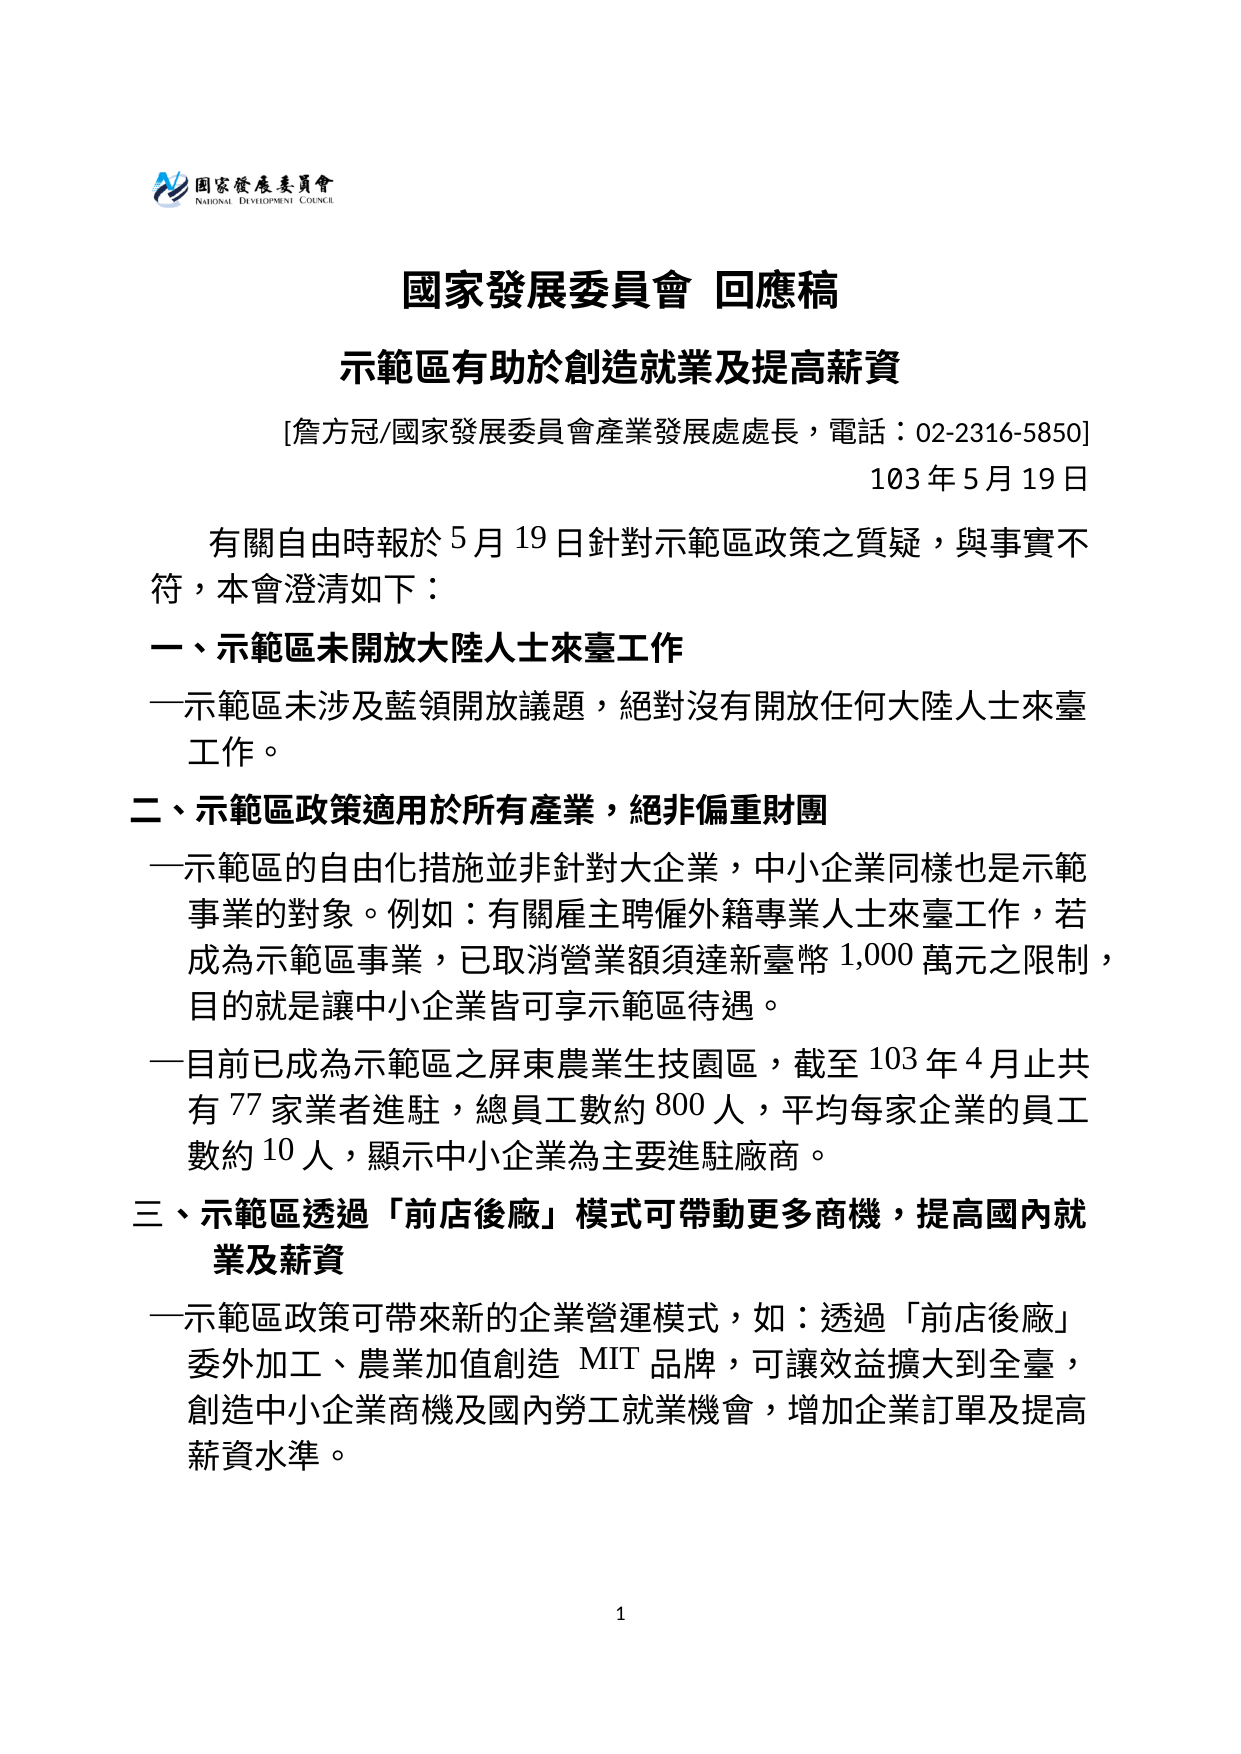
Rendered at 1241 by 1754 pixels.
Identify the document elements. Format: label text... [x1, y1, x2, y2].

text 國家發展委員會 回應稿 [150, 257, 1090, 319]
text 示範區有助於創造就業及提高薪資 [150, 338, 1090, 400]
text 二、示範區政策適用於所有產業，絕非偏重財團 [112, 784, 1090, 829]
text [詹方冠/國家發展委員會產業發展處處長，電話：02-2316-5850] [150, 400, 1090, 452]
text —目前已成為示範區之屏東農業生技園區，截至103年4月止共有77家業者進駐，總員工數約800人，平均每家企業的員工數約10人，顯示中小企業為主要進駐廠商。 [150, 1038, 1090, 1175]
text —示範區的自由化措施並非針對大企業，中小企業同樣也是示範事業的對象。例如：有關雇主聘僱外籍專業人士來臺工作，若成為示範區事業，已取消營業額須達新臺幣1,000萬元之限制，目的就是讓中小企業皆可享示範區待遇。 [150, 842, 1090, 1025]
text 有關自由時報於5月19日針對示範區政策之質疑，與事實不符，本會澄清如下： [150, 517, 1090, 609]
text 103年5月19日 [150, 452, 1090, 498]
text 三、示範區透過「前店後廠」模式可帶動更多商機，提高國內就業及薪資 [112, 1188, 1090, 1279]
text —示範區政策可帶來新的企業營運模式，如：透過「前店後廠」委外加工、農業加值創造 MIT 品牌，可讓效益擴大到全臺，創造中小企業商機及國內勞工就業機會，增加企業訂單及提高薪資水準。 [150, 1292, 1090, 1475]
text 一、示範區未開放大陸人士來臺工作 [150, 621, 1090, 667]
text —示範區未涉及藍領開放議題，絕對沒有開放任何大陸人士來臺工作。 [150, 679, 1090, 771]
